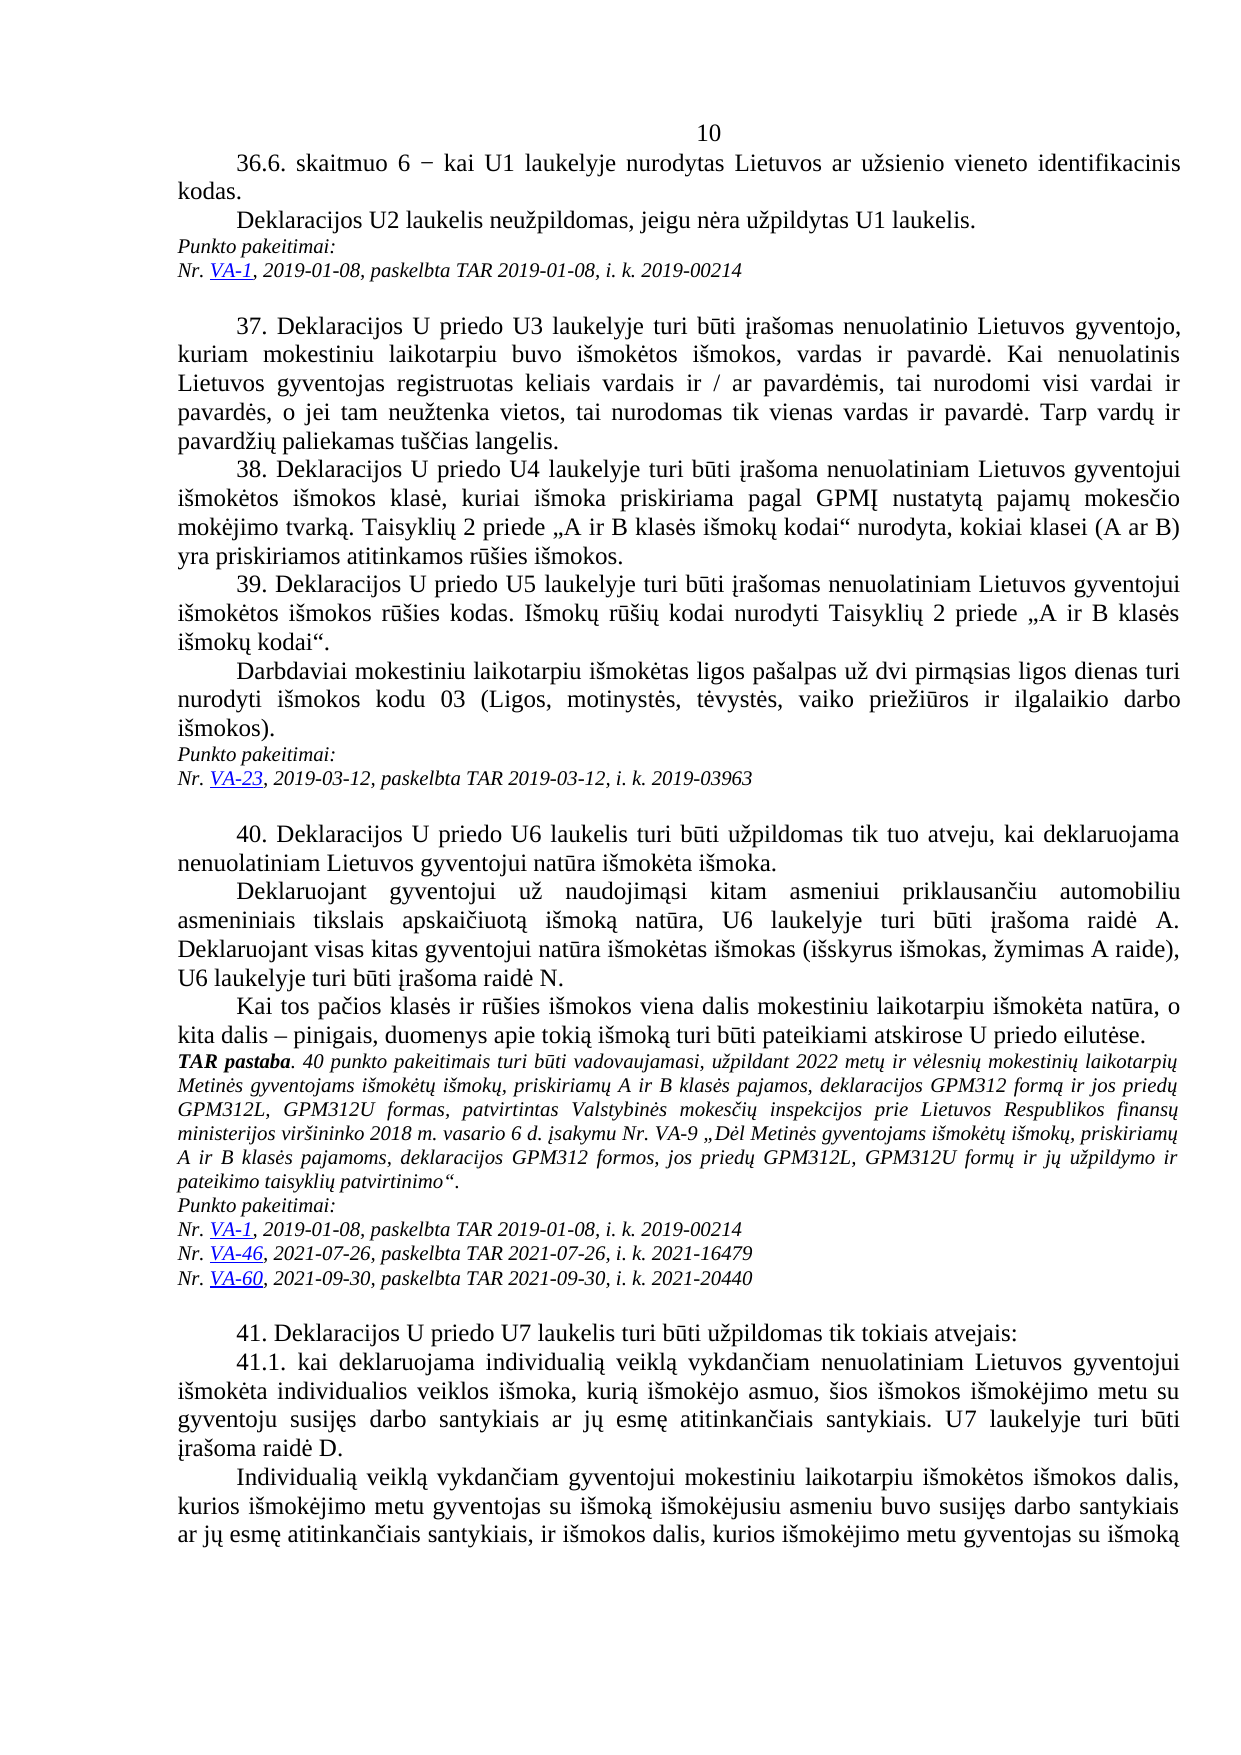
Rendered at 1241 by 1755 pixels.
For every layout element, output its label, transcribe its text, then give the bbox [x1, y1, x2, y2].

text Kai tos pačios klasės ir rūšies išmokos viena dalis mokestiniu laikotarpiu išmokėta natūra, o kita dalis – pinigais, duomenys apie tokią išmoką turi būti pateikiami atskirose U priedo eilutėse. [177, 991, 1181, 1049]
text Deklaruojant gyventojui už naudojimąsi kitam asmeniui priklausančiu automobiliu asmeniniais tikslais apskaičiuotą išmoką natūra, U6 laukelyje turi būti įrašoma raidė A. Deklaruojant visas kitas gyventojui natūra išmokėtas išmokas (išskyrus išmokas, žymimas A raide), U6 laukelyje turi būti įrašoma raidė N. [177, 876, 1181, 991]
text 36.6. skaitmuo 6 − kai U1 laukelyje nurodytas Lietuvos ar užsienio vieneto identifikacinis kodas. [177, 148, 1181, 205]
text Nr. VA-1, 2019-01-08, paskelbta TAR 2019-01-08, i. k. 2019-00214 [177, 258, 1181, 282]
text Nr. VA-46, 2021-07-26, paskelbta TAR 2021-07-26, i. k. 2021-16479 [177, 1241, 1181, 1265]
text 38. Deklaracijos U priedo U4 laukelyje turi būti įrašoma nenuolatiniam Lietuvos gyventojui išmokėtos išmokos klasė, kuriai išmoka priskiriama pagal GPMĮ nustatytą pajamų mokesčio mokėjimo tvarką. Taisyklių 2 priede „A ir B klasės išmokų kodai“ nurodyta, kokiai klasei (A ar B) yra priskiriamos atitinkamos rūšies išmokos. [177, 454, 1181, 569]
text 37. Deklaracijos U priedo U3 laukelyje turi būti įrašomas nenuolatinio Lietuvos gyventojo, kuriam mokestiniu laikotarpiu buvo išmokėtos išmokos, vardas ir pavardė. Kai nenuolatinis Lietuvos gyventojas registruotas keliais vardais ir / ar pavardėmis, tai nurodomi visi vardai ir pavardės, o jei tam neužtenka vietos, tai nurodomas tik vienas vardas ir pavardė. Tarp vardų ir pavardžių paliekamas tuščias langelis. [177, 311, 1181, 454]
text 39. Deklaracijos U priedo U5 laukelyje turi būti įrašomas nenuolatiniam Lietuvos gyventojui išmokėtos išmokos rūšies kodas. Išmokų rūšių kodai nurodyti Taisyklių 2 priede „A ir B klasės išmokų kodai“. [177, 569, 1181, 656]
text 41. Deklaracijos U priedo U7 laukelis turi būti užpildomas tik tokiais atvejais: [177, 1318, 1180, 1347]
text 40. Deklaracijos U priedo U6 laukelis turi būti užpildomas tik tuo atveju, kai deklaruojama nenuolatiniam Lietuvos gyventojui natūra išmokėta išmoka. [177, 819, 1181, 876]
text Deklaracijos U2 laukelis neužpildomas, jeigu nėra užpildytas U1 laukelis. [177, 205, 1181, 234]
text Punkto pakeitimai: [177, 1193, 1181, 1217]
text TAR pastaba. 40 punkto pakeitimais turi būti vadovaujamasi, užpildant 2022 metų ir vėlesnių mokestinių laikotarpių Metinės gyventojams išmokėtų išmokų, priskiriamų A ir B klasės pajamos, deklaracijos GPM312 formą ir jos priedų GPM312L, GPM312U formas, patvirtintas Valstybinės mokesčių inspekcijos prie Lietuvos Respublikos finansų ministerijos viršininko 2018 m. vasario 6 d. įsakymu Nr. VA-9 „Dėl Metinės gyventojams išmokėtų išmokų, priskiriamų A ir B klasės pajamoms, deklaracijos GPM312 formos, jos priedų GPM312L, GPM312U formų ir jų užpildymo ir pateikimo taisyklių patvirtinimo“. [177, 1049, 1181, 1193]
text Punkto pakeitimai: [177, 742, 1181, 766]
text Nr. VA-60, 2021-09-30, paskelbta TAR 2021-09-30, i. k. 2021-20440 [177, 1265, 1181, 1289]
text Nr. VA-1, 2019-01-08, paskelbta TAR 2019-01-08, i. k. 2019-00214 [177, 1217, 1181, 1241]
text Punkto pakeitimai: [177, 234, 1181, 258]
text 41.1. kai deklaruojama individualią veiklą vykdančiam nenuolatiniam Lietuvos gyventojui išmokėta individualios veiklos išmoka, kurią išmokėjo asmuo, šios išmokos išmokėjimo metu su gyventoju susijęs darbo santykiais ar jų esmę atitinkančiais santykiais. U7 laukelyje turi būti įrašoma raidė D. [177, 1347, 1180, 1462]
text Individualią veiklą vykdančiam gyventojui mokestiniu laikotarpiu išmokėtos išmokos dalis, kurios išmokėjimo metu gyventojas su išmoką išmokėjusiu asmeniu buvo susijęs darbo santykiais ar jų esmę atitinkančiais santykiais, ir išmokos dalis, kurios išmokėjimo metu gyventojas su išmoką [177, 1462, 1180, 1548]
text Darbdaviai mokestiniu laikotarpiu išmokėtas ligos pašalpas už dvi pirmąsias ligos dienas turi nurodyti išmokos kodu 03 (Ligos, motinystės, tėvystės, vaiko priežiūros ir ilgalaikio darbo išmokos). [177, 656, 1181, 742]
text Nr. VA-23, 2019-03-12, paskelbta TAR 2019-03-12, i. k. 2019-03963 [177, 766, 1181, 790]
